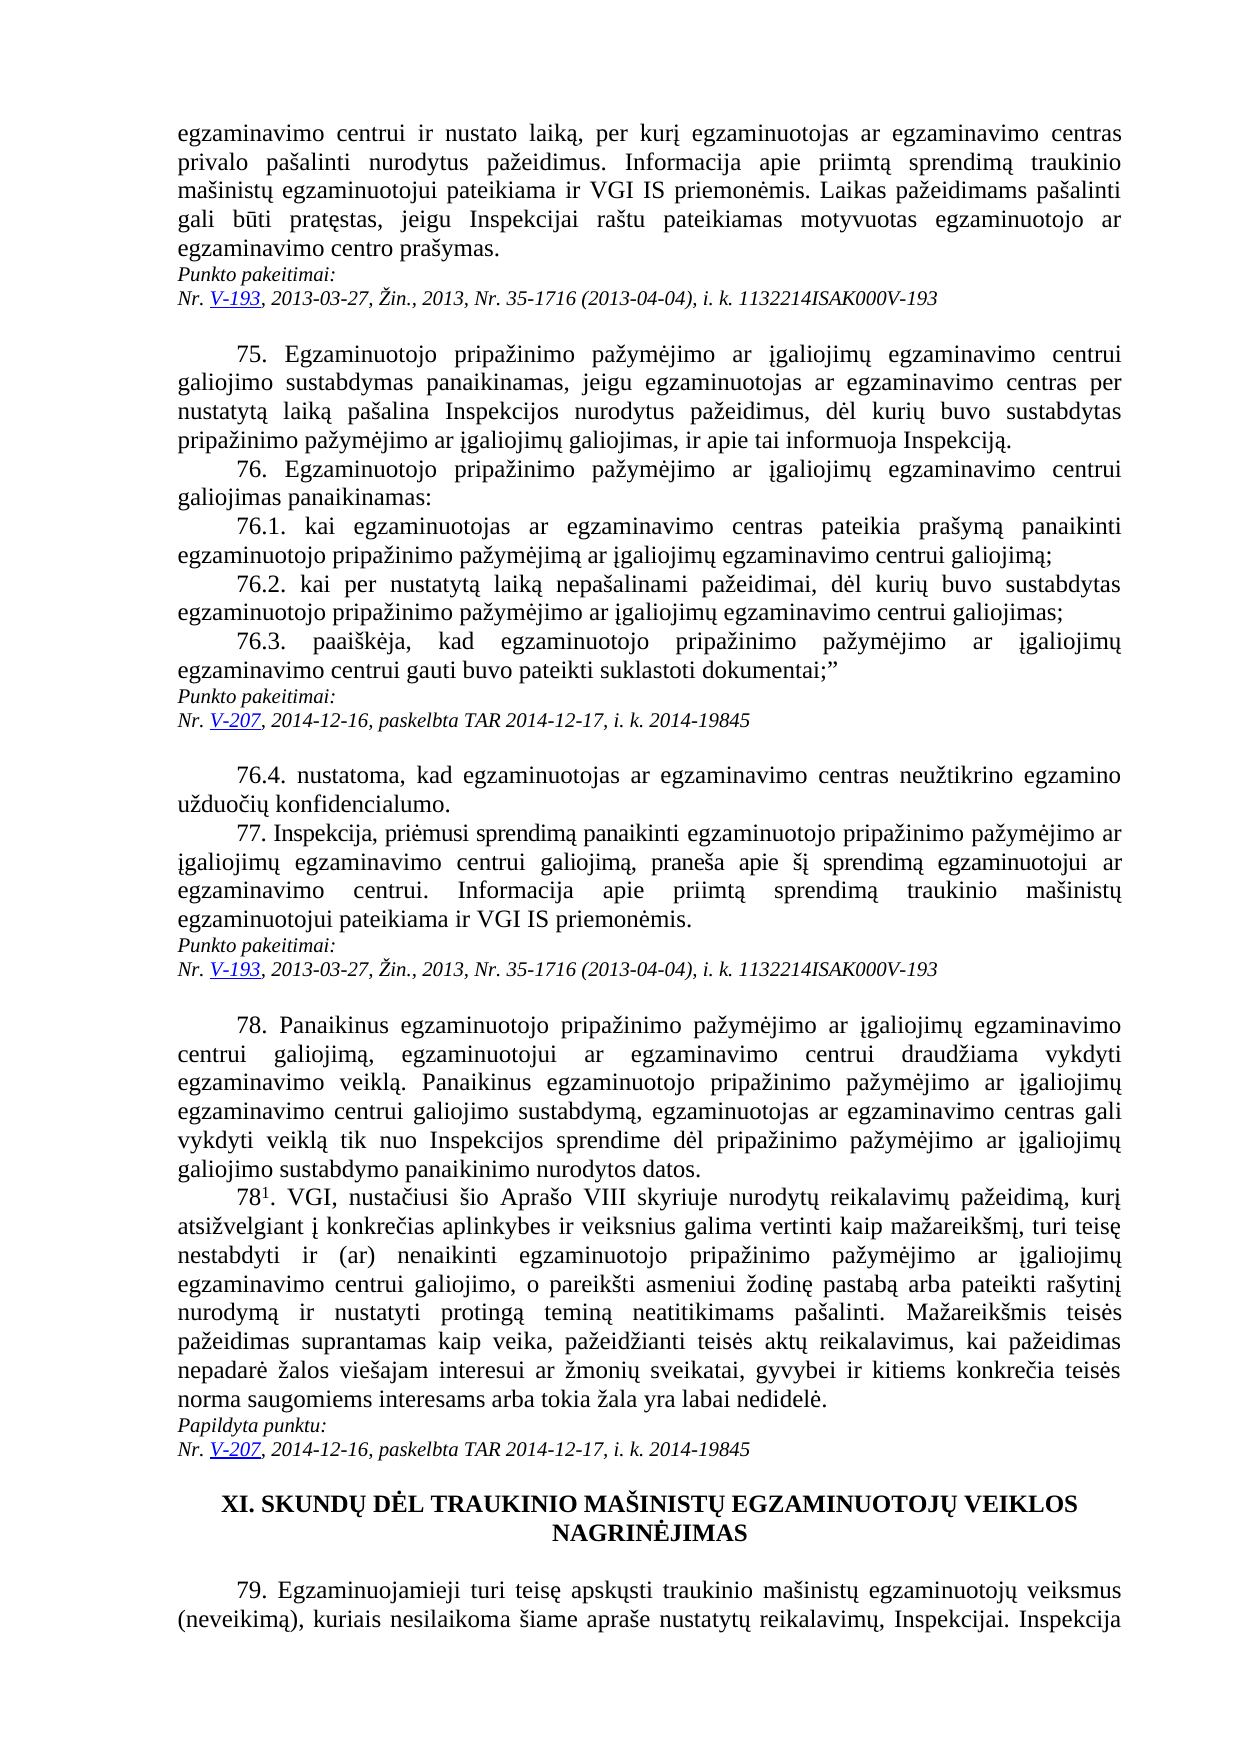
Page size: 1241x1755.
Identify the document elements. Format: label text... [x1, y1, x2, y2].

text Nr. V-193, 2013-03-27, Žin., 2013, Nr. 35-1716 (2013-04-04), i. k. 1132214ISAK000V-193 [177, 957, 1122, 981]
text Punkto pakeitimai: [177, 933, 1122, 957]
text Nr. V-207, 2014-12-16, paskelbta TAR 2014-12-17, i. k. 2014-19845 [177, 1437, 1122, 1461]
text 76.4. nustatoma, kad egzaminuotojas ar egzaminavimo centras neužtikrino egzamino užduočių konfidencialumo. [177, 761, 1122, 818]
text 76. Egzaminuotojo pripažinimo pažymėjimo ar įgaliojimų egzaminavimo centrui galiojimas panaikinamas: [177, 454, 1122, 511]
text 79. Egzaminuojamieji turi teisę apskųsti traukinio mašinistų egzaminuotojų veiksmus (neveikimą), kuriais nesilaikoma šiame apraše nustatytų reikalavimų, Inspekcijai. Inspekcija [177, 1576, 1122, 1633]
text 75. Egzaminuotojo pripažinimo pažymėjimo ar įgaliojimų egzaminavimo centrui galiojimo sustabdymas panaikinamas, jeigu egzaminuotojas ar egzaminavimo centras per nustatytą laiką pašalina Inspekcijos nurodytus pažeidimus, dėl kurių buvo sustabdytas pripažinimo pažymėjimo ar įgaliojimų galiojimas, ir apie tai informuoja Inspekciją. [177, 339, 1122, 454]
text egzaminavimo centrui ir nustato laiką, per kurį egzaminuotojas ar egzaminavimo centras privalo pašalinti nurodytus pažeidimus. Informacija apie priimtą sprendimą traukinio mašinistų egzaminuotojui pateikiama ir VGI IS priemonėmis. Laikas pažeidimams pašalinti gali būti pratęstas, jeigu Inspekcijai raštu pateikiamas motyvuotas egzaminuotojo ar egzaminavimo centro prašymas. [177, 118, 1122, 262]
text 76.3. paaiškėja, kad egzaminuotojo pripažinimo pažymėjimo ar įgaliojimų egzaminavimo centrui gauti buvo pateikti suklastoti dokumentai;” [177, 626, 1122, 684]
text 76.1. kai egzaminuotojas ar egzaminavimo centras pateikia prašymą panaikinti egzaminuotojo pripažinimo pažymėjimą ar įgaliojimų egzaminavimo centrui galiojimą; [177, 511, 1122, 569]
text 77. Inspekcija, priėmusi sprendimą panaikinti egzaminuotojo pripažinimo pažymėjimo ar įgaliojimų egzaminavimo centrui galiojimą, praneša apie šį sprendimą egzaminuotojui ar egzaminavimo centrui. Informacija apie priimtą sprendimą traukinio mašinistų egzaminuotojui pateikiama ir VGI IS priemonėmis. [177, 818, 1122, 933]
text Punkto pakeitimai: [177, 684, 1122, 708]
text Papildyta punktu: [177, 1412, 1122, 1437]
text XI. SKUNDŲ DĖL traukinio MAŠINISTŲ EGZAMINUOTOJŲ VEIKLOS NAGRINĖJIMAS [177, 1489, 1122, 1547]
text 78. Panaikinus egzaminuotojo pripažinimo pažymėjimo ar įgaliojimų egzaminavimo centrui galiojimą, egzaminuotojui ar egzaminavimo centrui draudžiama vykdyti egzaminavimo veiklą. Panaikinus egzaminuotojo pripažinimo pažymėjimo ar įgaliojimų egzaminavimo centrui galiojimo sustabdymą, egzaminuotojas ar egzaminavimo centras gali vykdyti veiklą tik nuo Inspekcijos sprendime dėl pripažinimo pažymėjimo ar įgaliojimų galiojimo sustabdymo panaikinimo nurodytos datos. [177, 1010, 1122, 1182]
text 76.2. kai per nustatytą laiką nepašalinami pažeidimai, dėl kurių buvo sustabdytas egzaminuotojo pripažinimo pažymėjimo ar įgaliojimų egzaminavimo centrui galiojimas; [177, 569, 1122, 626]
text Punkto pakeitimai: [177, 262, 1122, 286]
text Nr. V-207, 2014-12-16, paskelbta TAR 2014-12-17, i. k. 2014-19845 [177, 708, 1122, 732]
text 781. VGI, nustačiusi šio Aprašo VIII skyriuje nurodytų reikalavimų pažeidimą, kurį atsižvelgiant į konkrečias aplinkybes ir veiksnius galima vertinti kaip mažareikšmį, turi teisę nestabdyti ir (ar) nenaikinti egzaminuotojo pripažinimo pažymėjimo ar įgaliojimų egzaminavimo centrui galiojimo, o pareikšti asmeniui žodinę pastabą arba pateikti rašytinį nurodymą ir nustatyti protingą teminą neatitikimams pašalinti. Mažareikšmis teisės pažeidimas suprantamas kaip veika, pažeidžianti teisės aktų reikalavimus, kai pažeidimas nepadarė žalos viešajam interesui ar žmonių sveikatai, gyvybei ir kitiems konkrečia teisės norma saugomiems interesams arba tokia žala yra labai nedidelė. [177, 1182, 1122, 1412]
text Nr. V-193, 2013-03-27, Žin., 2013, Nr. 35-1716 (2013-04-04), i. k. 1132214ISAK000V-193 [177, 286, 1122, 310]
